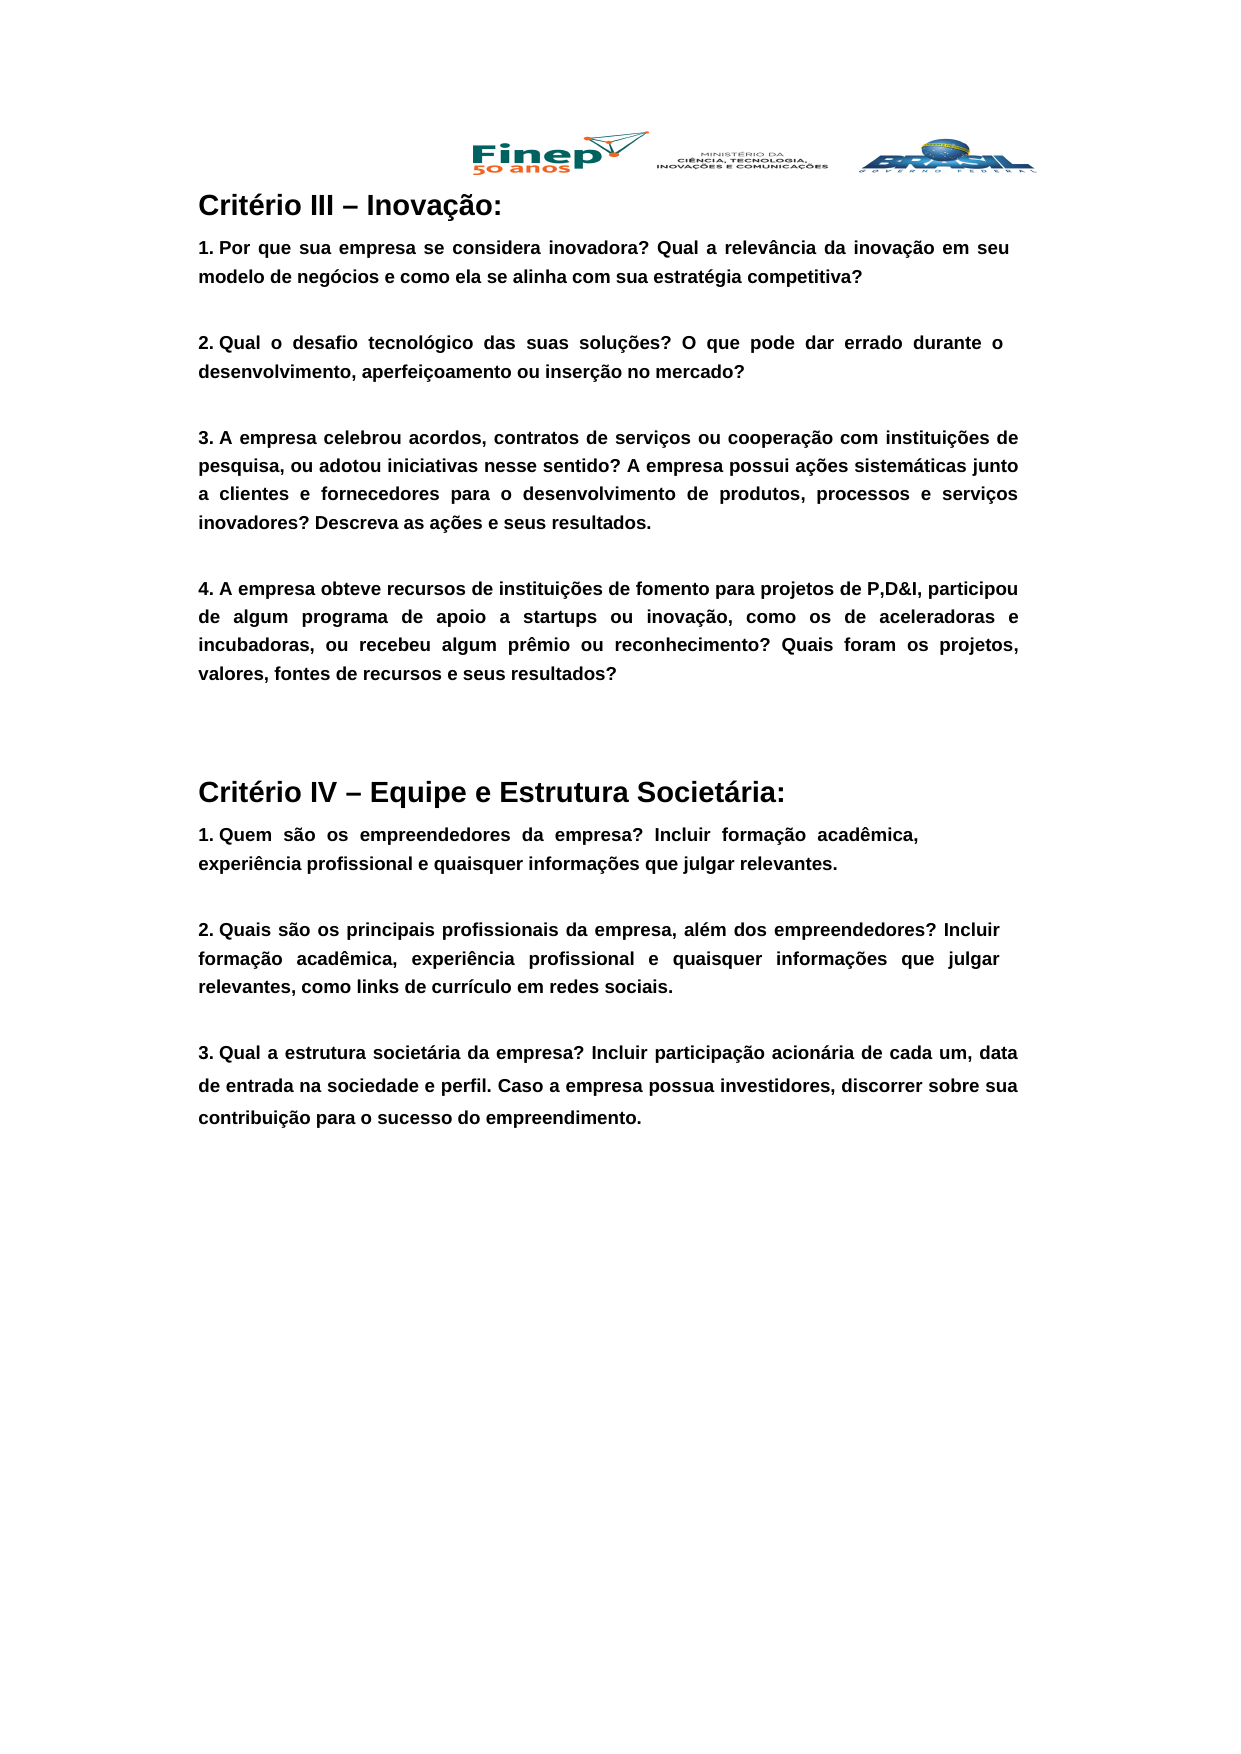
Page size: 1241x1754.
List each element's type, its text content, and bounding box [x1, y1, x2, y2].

list Quem são os empreendedores da empresa? Incluir formação acadêmica, experiência profissional e quaisquer informações que julgar relevantes. [198, 824, 919, 874]
list Qual a estrutura societária da empresa? Incluir participação acionária de cada um, data de entrada na sociedade e perfil. Caso a empresa possua investidores, discorrer sobre sua contribuição para o sucesso do empreendimento. [198, 1042, 1019, 1128]
list Por que sua empresa se considera inovadora? Qual a relevância da inovação em seu modelo de negócios e como ela se alinha com sua estratégia competitiva? [198, 237, 1011, 287]
text Critério III – Inovação: [198, 188, 1063, 222]
list Qual o desafio tecnológico das suas soluções? O que pode dar errado durante o desenvolvimento, aperfeiçoamento ou inserção no mercado? [198, 332, 1005, 382]
list Quais são os principais profissionais da empresa, além dos empreendedores? Incluir formação acadêmica, experiência profissional e quaisquer informações que julgar relevantes, como links de currículo em redes sociais. [198, 919, 1001, 997]
list A empresa obteve recursos de instituições de fomento para projetos de P,D&I, participou de algum programa de apoio a startups ou inovação, como os de aceleradoras e incubadoras, ou recebeu algum prêmio ou reconhecimento? Quais foram os projetos, valores, fontes de recursos e seus resultados? [198, 578, 1019, 684]
list A empresa celebrou acordos, contratos de serviços ou cooperação com instituições de pesquisa, ou adotou iniciativas nesse sentido? A empresa possui ações sistemáticas junto a clientes e fornecedores para o desenvolvimento de produtos, processos e serviços inovadores? Descreva as ações e seus resultados. [198, 427, 1019, 533]
picture [467, 125, 1039, 186]
text Critério IV – Equipe e Estrutura Societária: [198, 775, 1063, 809]
